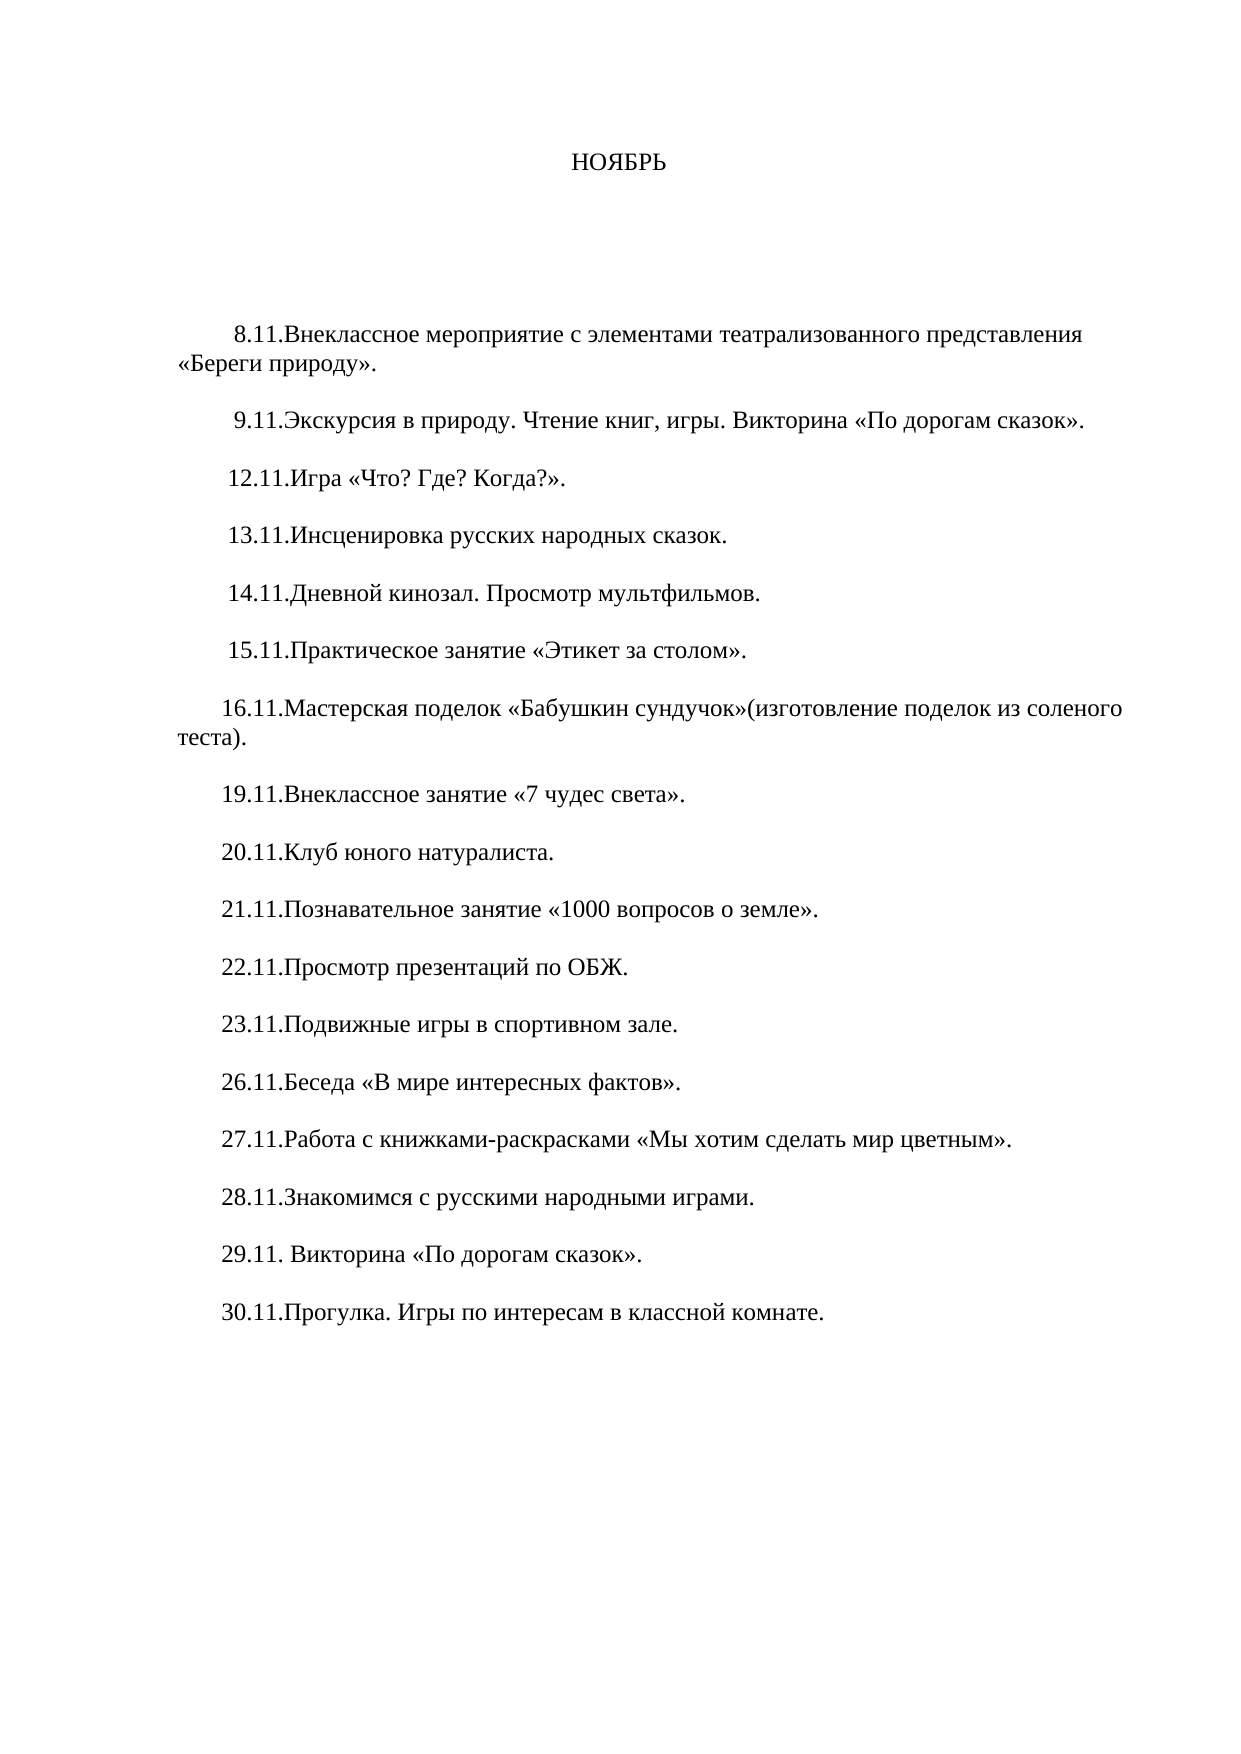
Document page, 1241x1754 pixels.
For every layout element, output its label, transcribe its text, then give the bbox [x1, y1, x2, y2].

text 12.11.Игра «Что? Где? Когда?». [177, 463, 1152, 492]
text 9.11.Экскурсия в природу. Чтение книг, игры. Викторина «По дорогам сказок». [177, 406, 1152, 434]
text 21.11.Познавательное занятие «1000 вопросов о земле». [177, 894, 1152, 923]
text 8.11.Внеклассное мероприятие с элементами театрализованного представления «Береги природу». [177, 319, 1152, 377]
text 15.11.Практическое занятие «Этикет за столом». [177, 636, 1152, 664]
text 27.11.Работа с книжками-раскрасками «Мы хотим сделать мир цветным». [177, 1124, 1152, 1153]
text 26.11.Беседа «В мире интересных фактов». [177, 1067, 1152, 1096]
text 20.11.Клуб юного натуралиста. [177, 837, 1152, 866]
text 19.11.Внеклассное занятие «7 чудес света». [177, 779, 1152, 808]
text 30.11.Прогулка. Игры по интересам в классной комнате. [177, 1297, 1152, 1326]
text 16.11.Мастерская поделок «Бабушкин сундучок»(изготовление поделок из соленого теста). [177, 693, 1152, 751]
text 22.11.Просмотр презентаций по ОБЖ. [177, 952, 1152, 981]
text 14.11.Дневной кинозал. Просмотр мультфильмов. [177, 578, 1152, 607]
text 29.11. Викторина «По дорогам сказок». [177, 1239, 1152, 1268]
text НОЯБРЬ [177, 147, 1152, 176]
text 23.11.Подвижные игры в спортивном зале. [177, 1009, 1152, 1038]
text 13.11.Инсценировка русских народных сказок. [177, 521, 1152, 549]
text 28.11.Знакомимся с русскими народными играми. [177, 1182, 1152, 1211]
